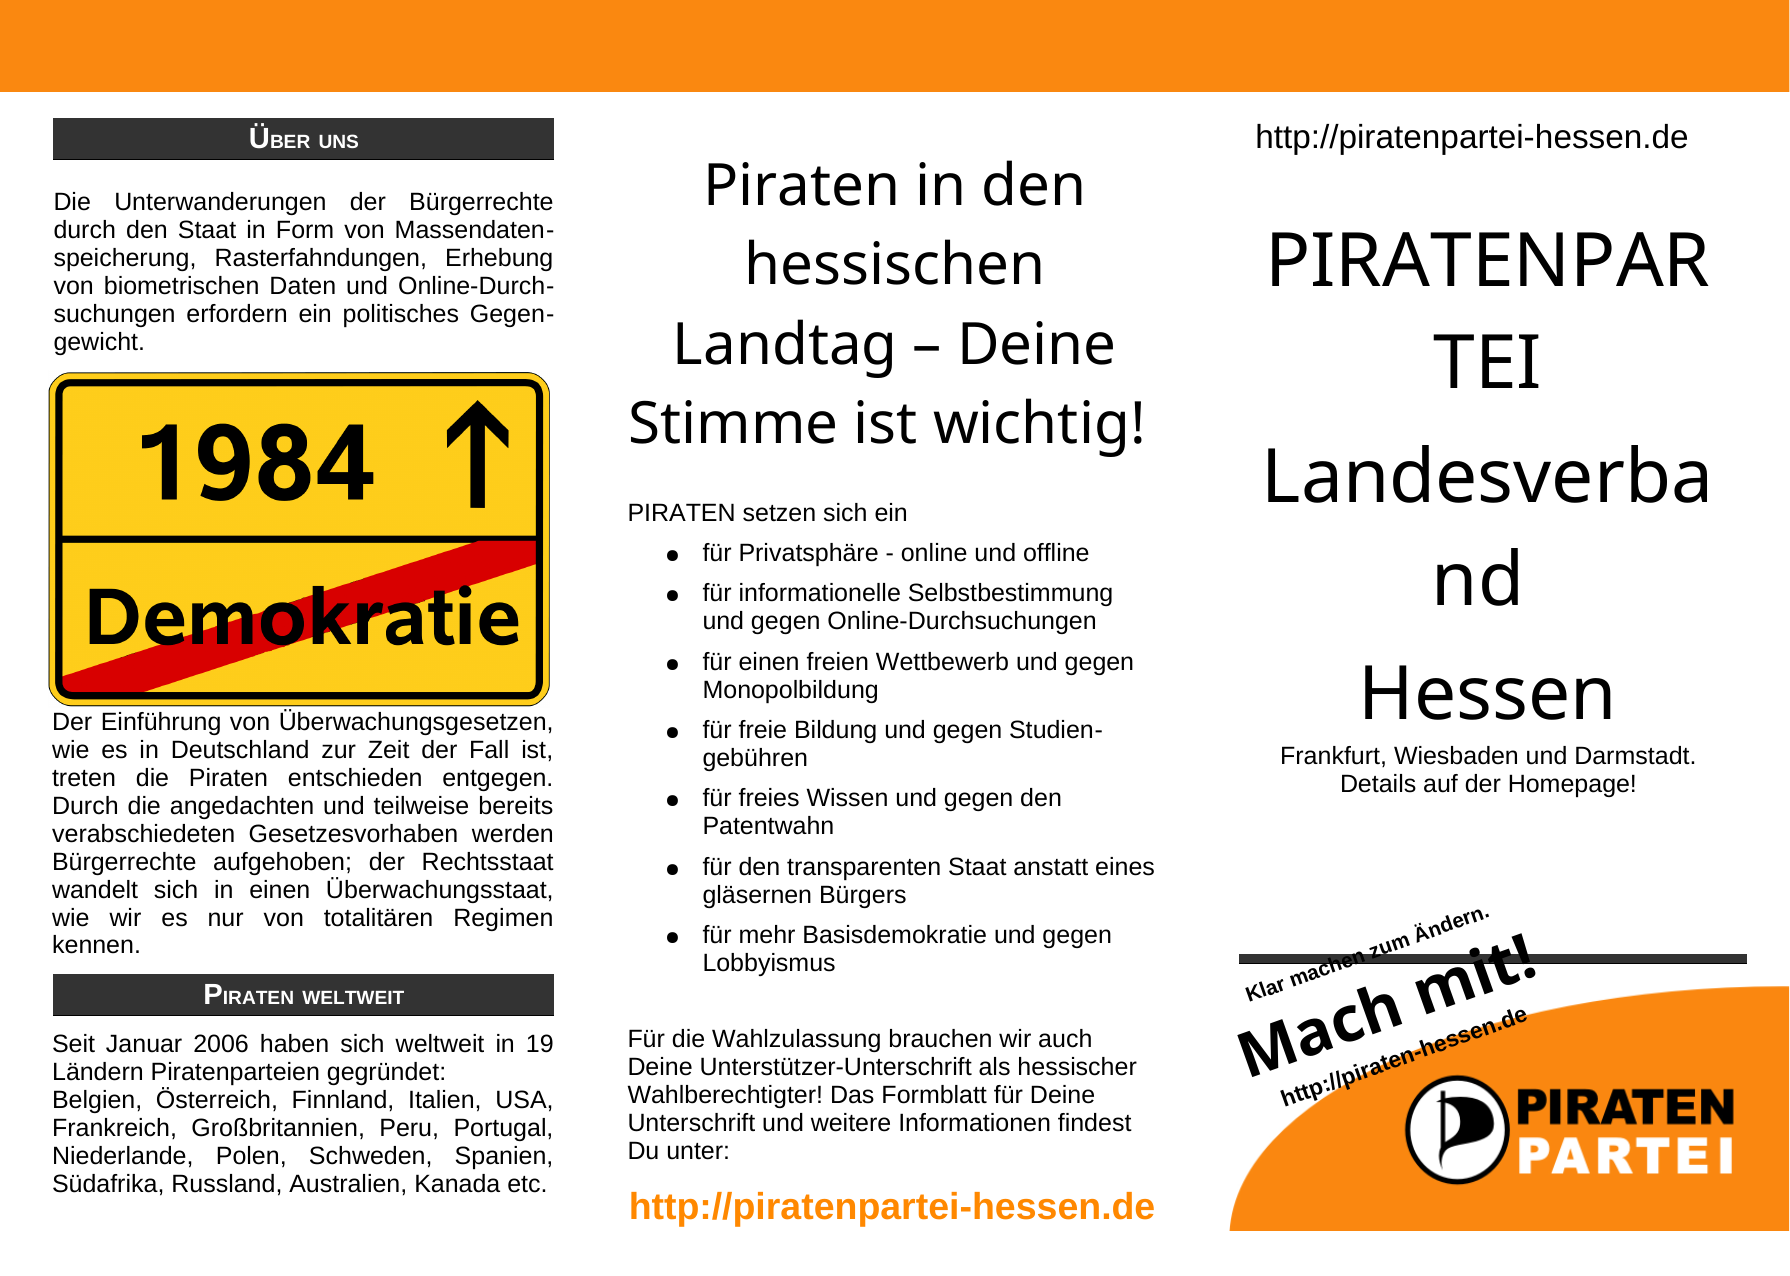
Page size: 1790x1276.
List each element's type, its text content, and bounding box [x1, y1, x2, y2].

text Vorratsdatenspeicherung [1356, 954, 1492, 963]
text Seit Januar 2006 haben sich weltweit in 19 Ländern Piratenparteien gegründet: [52, 1030, 554, 1086]
list für freie Bildung und gegen Studien­gebühren [665, 716, 1162, 772]
text Hessen [1252, 639, 1723, 742]
text Weitere PIRATEN-Treffen in: Frankfurt, Wiesbaden und Darmstadt. Details auf der Homepage! [1267, 742, 1710, 797]
list für informationelle Selbstbestimmung und gegen Online-Durchsuchungen [665, 579, 1162, 635]
text http://piratenpartei-hessen.de [1192, 118, 1752, 155]
text Vorratsdatenspeicherung [1528, 954, 1747, 963]
list für den transparenten Staat anstatt eines gläsernen Bürgers [665, 852, 1162, 908]
text Vorratsdatenspeicherung [1239, 954, 1355, 963]
picture [1228, 984, 1790, 1231]
subtitle PIRATEN setzen sich ein [627, 498, 1162, 526]
subtitle Piraten in den hessischen Landtag – Deine Stimme ist wichtig! [627, 143, 1162, 461]
list für einen freien Wettbewerb und gegen Monopolbildung [665, 647, 1162, 703]
list für freies Wissen und gegen den Patentwahn [665, 784, 1162, 840]
text Belgien, Österreich, Finnland, Italien, USA, Frankreich, Großbritannien, Peru, Portugal, Niederlande, Polen, Schweden, Spanien, Südafrika, Russland, Australien, Kanada etc. [52, 1086, 554, 1198]
list für Privatsphäre - online und offline [665, 539, 1162, 567]
text Für die Wahlzulassung brauchen wir auch Deine Unterstützer-Unterschrift als hessischer Wahlberechtigter! Das Formblatt für Deine Unter­schrift und weitere Informationen findest Du unter: [627, 1025, 1162, 1164]
list für mehr Basisdemokratie und gegen Lobbyismus [665, 921, 1162, 977]
text http://piratenpartei-hessen.de [627, 1185, 1162, 1227]
picture [0, 0, 1790, 92]
picture [47, 370, 550, 708]
text Der Einführung von Überwachungsgesetzen, wie es in Deutschland zur Zeit der Fall ist, treten die Piraten entschieden entgegen. Durch die angedachten und teilweise bereits verabschiedeten Gesetzesvorhaben werden Bürgerrechte aufgehoben; der Rechtsstaat wandelt sich in einen Überwachungsstaat, wie wir es nur von totalitären Regimen kennen. [52, 371, 554, 959]
text Die Unterwanderungen der Bürgerrechte durch den Staat in Form von Massendaten­speicherung, Rasterfahndungen, Erhebung von biometrischen Daten und Online-Durch­suchungen erfordern ein politisches Gegen­gewicht. [53, 188, 554, 356]
text PIRATENPARTEI [1252, 206, 1723, 410]
text Über uns [53, 118, 554, 159]
text Piraten weltweit [53, 974, 554, 1015]
text Landesverband [1252, 423, 1723, 627]
